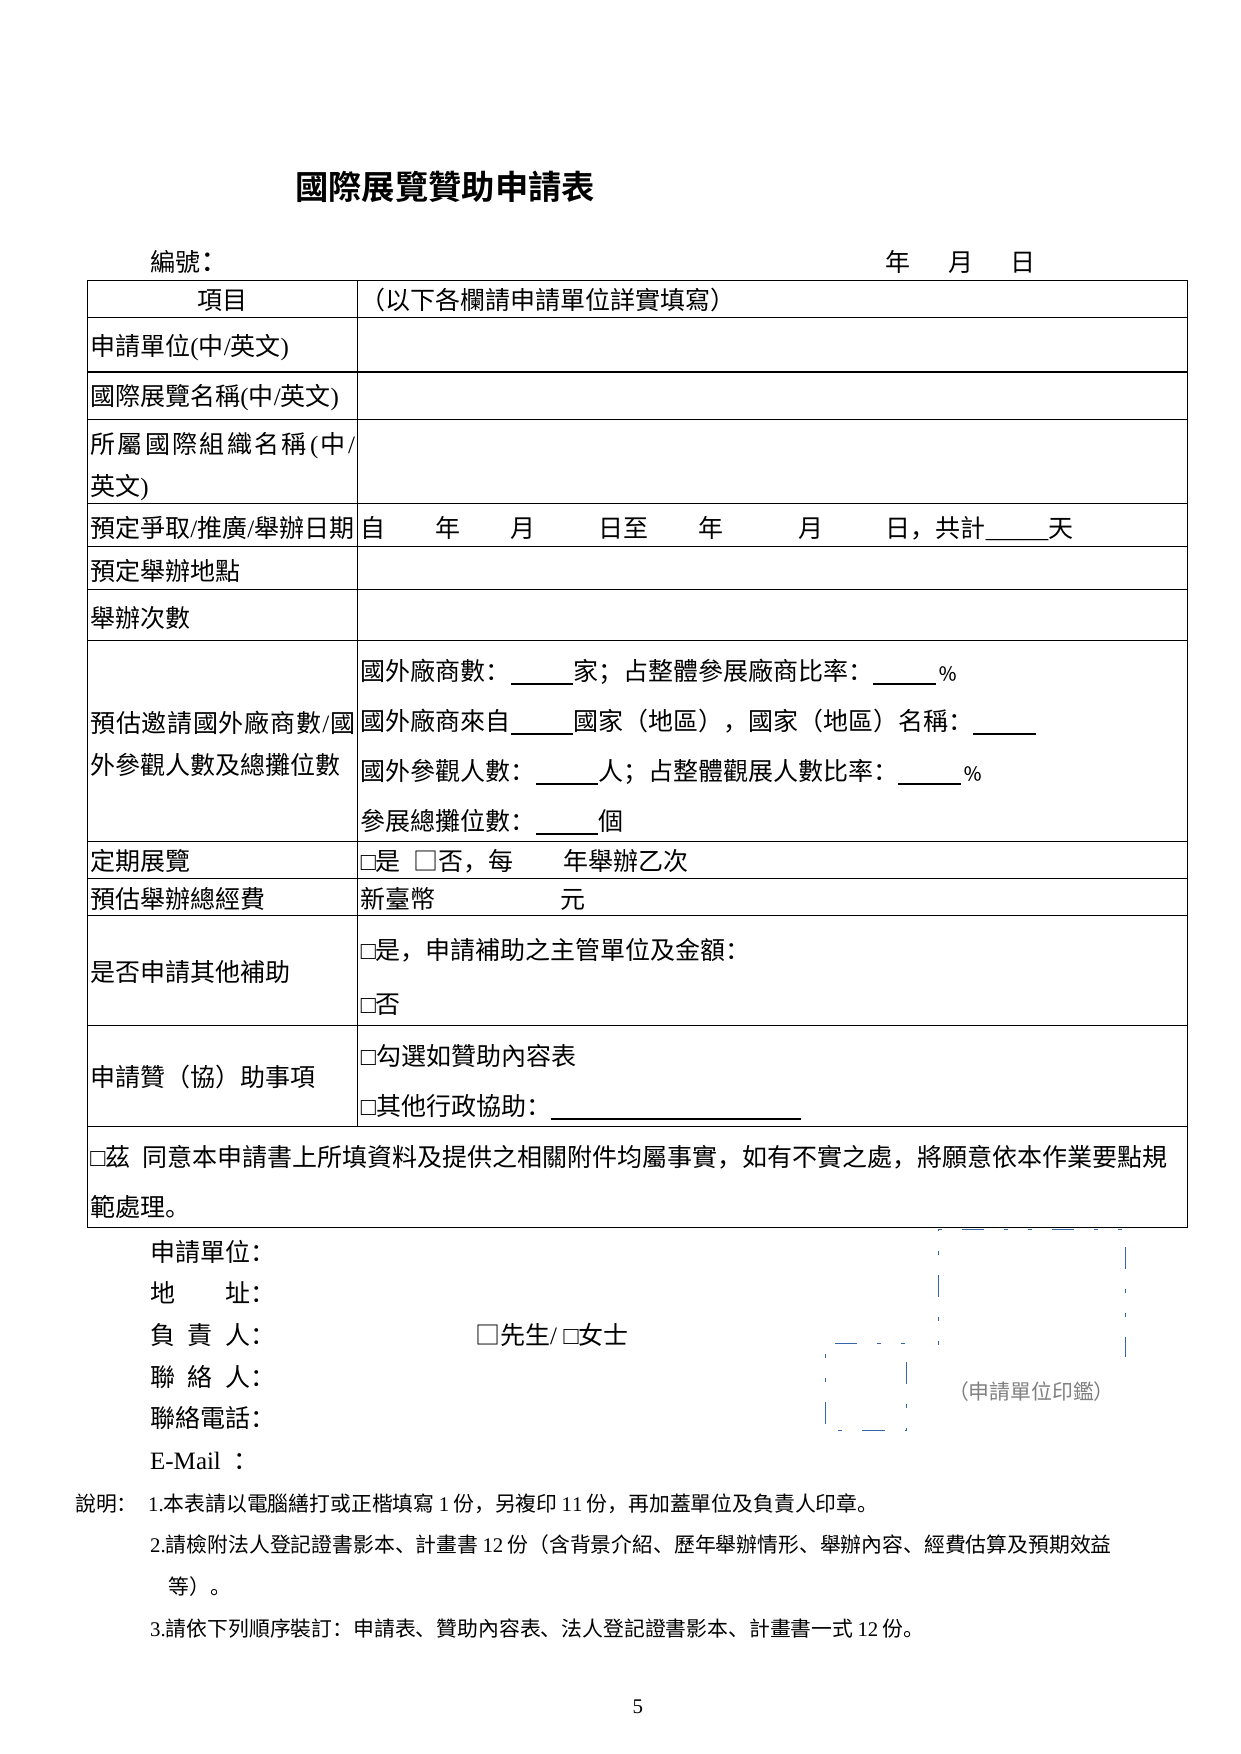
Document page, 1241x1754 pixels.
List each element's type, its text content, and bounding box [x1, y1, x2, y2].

table_cell □是 □否，每 年舉辦乙次 [358, 842, 1187, 878]
table_cell 預估邀請國外廠商數/國外參觀人數及總攤位數 [88, 641, 357, 841]
table_cell □茲 同意本申請書上所填資料及提供之相關附件均屬事實，如有不實之處，將願意依本作業要點規範處理。 [88, 1127, 1187, 1227]
table_cell 申請贊（協）助事項 [88, 1026, 357, 1126]
table_cell 舉辦次數 [88, 590, 357, 640]
table_cell 國際展覽名稱(中/英文) [88, 373, 357, 419]
table_cell [358, 420, 1187, 503]
table_cell 預定舉辦地點 [88, 547, 357, 589]
text 地 址： [150, 1269, 938, 1311]
table_cell [358, 590, 1187, 640]
text 編號： 年 月 日 [150, 237, 1125, 280]
table_cell 申請單位(中/英文) [88, 318, 357, 371]
table_cell □勾選如贊助內容表 □其他行政協助： [358, 1026, 1187, 1126]
text 3.請依下列順序裝訂：申請表、贊助內容表、法人登記證書影本、計畫書一式12份。 [150, 1603, 1162, 1644]
table_cell 是否申請其他補助 [88, 916, 357, 1025]
table_cell 定期展覽 [88, 842, 357, 878]
table_cell [358, 373, 1187, 419]
table_cell 新臺幣 元 [358, 879, 1187, 915]
table_cell 國外廠商數： 家；占整體參展廠商比率： ﹪ 國外廠商來自 國家（地區），國家（地區）名稱： 國外參觀人數： 人；占整體觀展人數比率： ﹪ 參展總攤位數： 個 [358, 641, 1187, 841]
table_cell [358, 547, 1187, 589]
text 申請單位： [150, 1228, 1125, 1269]
table_header 國際展覽贊助申請表 [150, 142, 761, 237]
table_cell 預定爭取/推廣/舉辦日期 [88, 504, 357, 546]
table_header （以下各欄請申請單位詳實填寫） [358, 281, 1187, 317]
text 聯絡電話： [150, 1394, 1125, 1436]
text 聯 絡 人： [150, 1353, 825, 1394]
table_header 項目 [88, 281, 357, 317]
text [907, 1353, 1134, 1432]
table_cell □是，申請補助之主管單位及金額： □否 [358, 916, 1187, 1025]
table_cell 預估舉辦總經費 [88, 879, 357, 915]
table_cell [358, 318, 1187, 371]
text （申請單位印鑑） [937, 1366, 1126, 1407]
text 2.請檢附法人登記證書影本、計畫書12份（含背景介紹、歷年舉辦情形、舉辦內容、經費估算及預期效益等）。 [150, 1519, 1125, 1603]
text 負 責 人： □先生/ □女士 [150, 1311, 938, 1353]
table_cell 自 年 月 日至 年 月 日，共計_____天 [358, 504, 1187, 546]
text 說明： 1.本表請以電腦繕打或正楷填寫1份，另複印11份，再加蓋單位及負責人印章。 [75, 1478, 1125, 1519]
text E-Mail ： [150, 1436, 1125, 1478]
table_cell 所屬國際組織名稱(中/英文) [88, 420, 357, 503]
